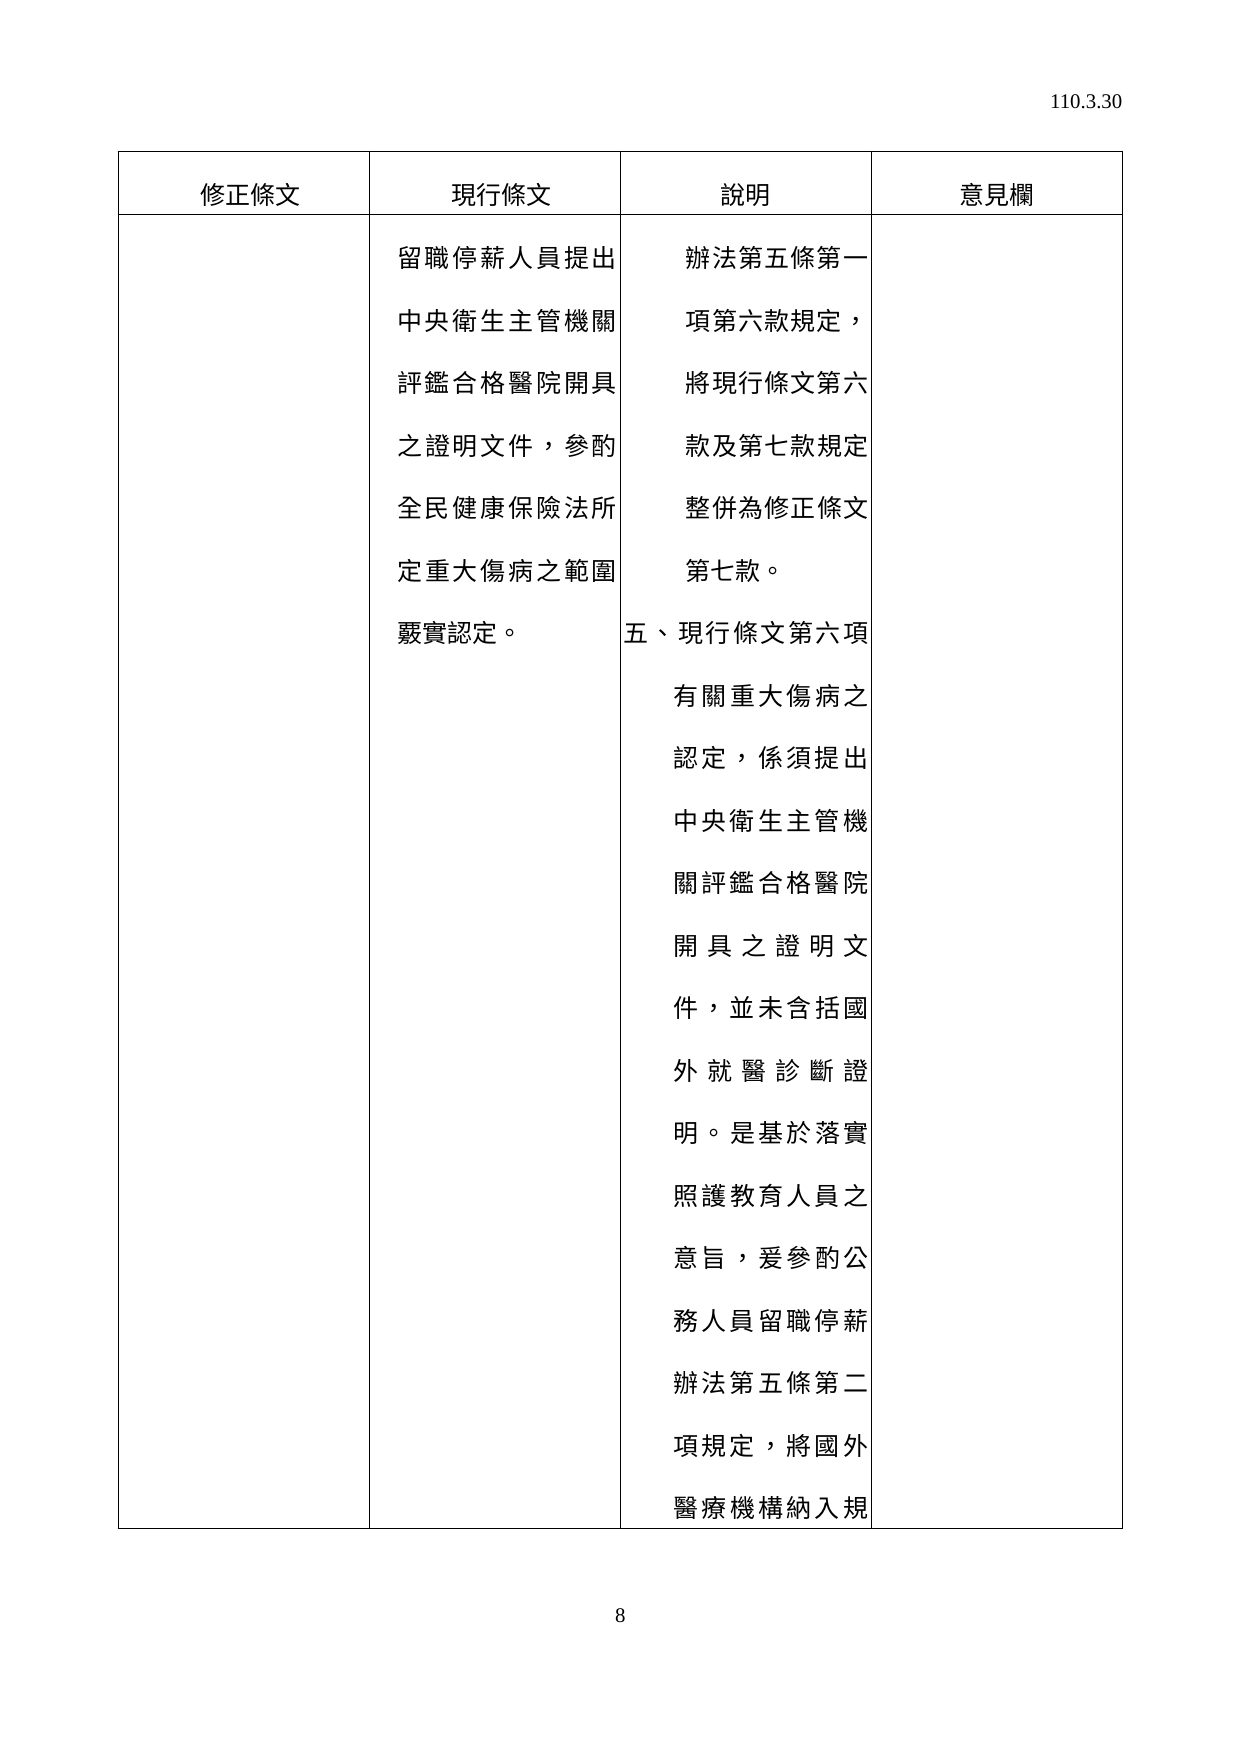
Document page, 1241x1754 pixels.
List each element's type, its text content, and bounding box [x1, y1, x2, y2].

table_cell [119, 215, 369, 1528]
table_header 意見欄 [872, 152, 1122, 214]
table_cell 辦法第五條第一項第六款規定，將現行條文第六款及第七款規定整併為修正條文第七款。 五、現行條文第六項有關重大傷病之認定，係須提出中央衛生主管機關評鑑合格醫院開具之證明文件，並未含括國外就醫診斷證明。是基於落實照護教育人員之意旨，爰參酌公務人員留職停薪辦法第五條第二項規定，將國外醫療機構納入規 [621, 215, 871, 1528]
table_cell [872, 215, 1122, 1528]
table_header 說明 [621, 152, 871, 214]
table_cell 留職停薪人員提出中央衛生主管機關評鑑合格醫院開具之證明文件，參酌全民健康保險法所定重大傷病之範圍覈實認定。 [370, 215, 620, 1528]
table_header 現行條文 [370, 152, 620, 214]
table_header 修正條文 [119, 152, 369, 214]
